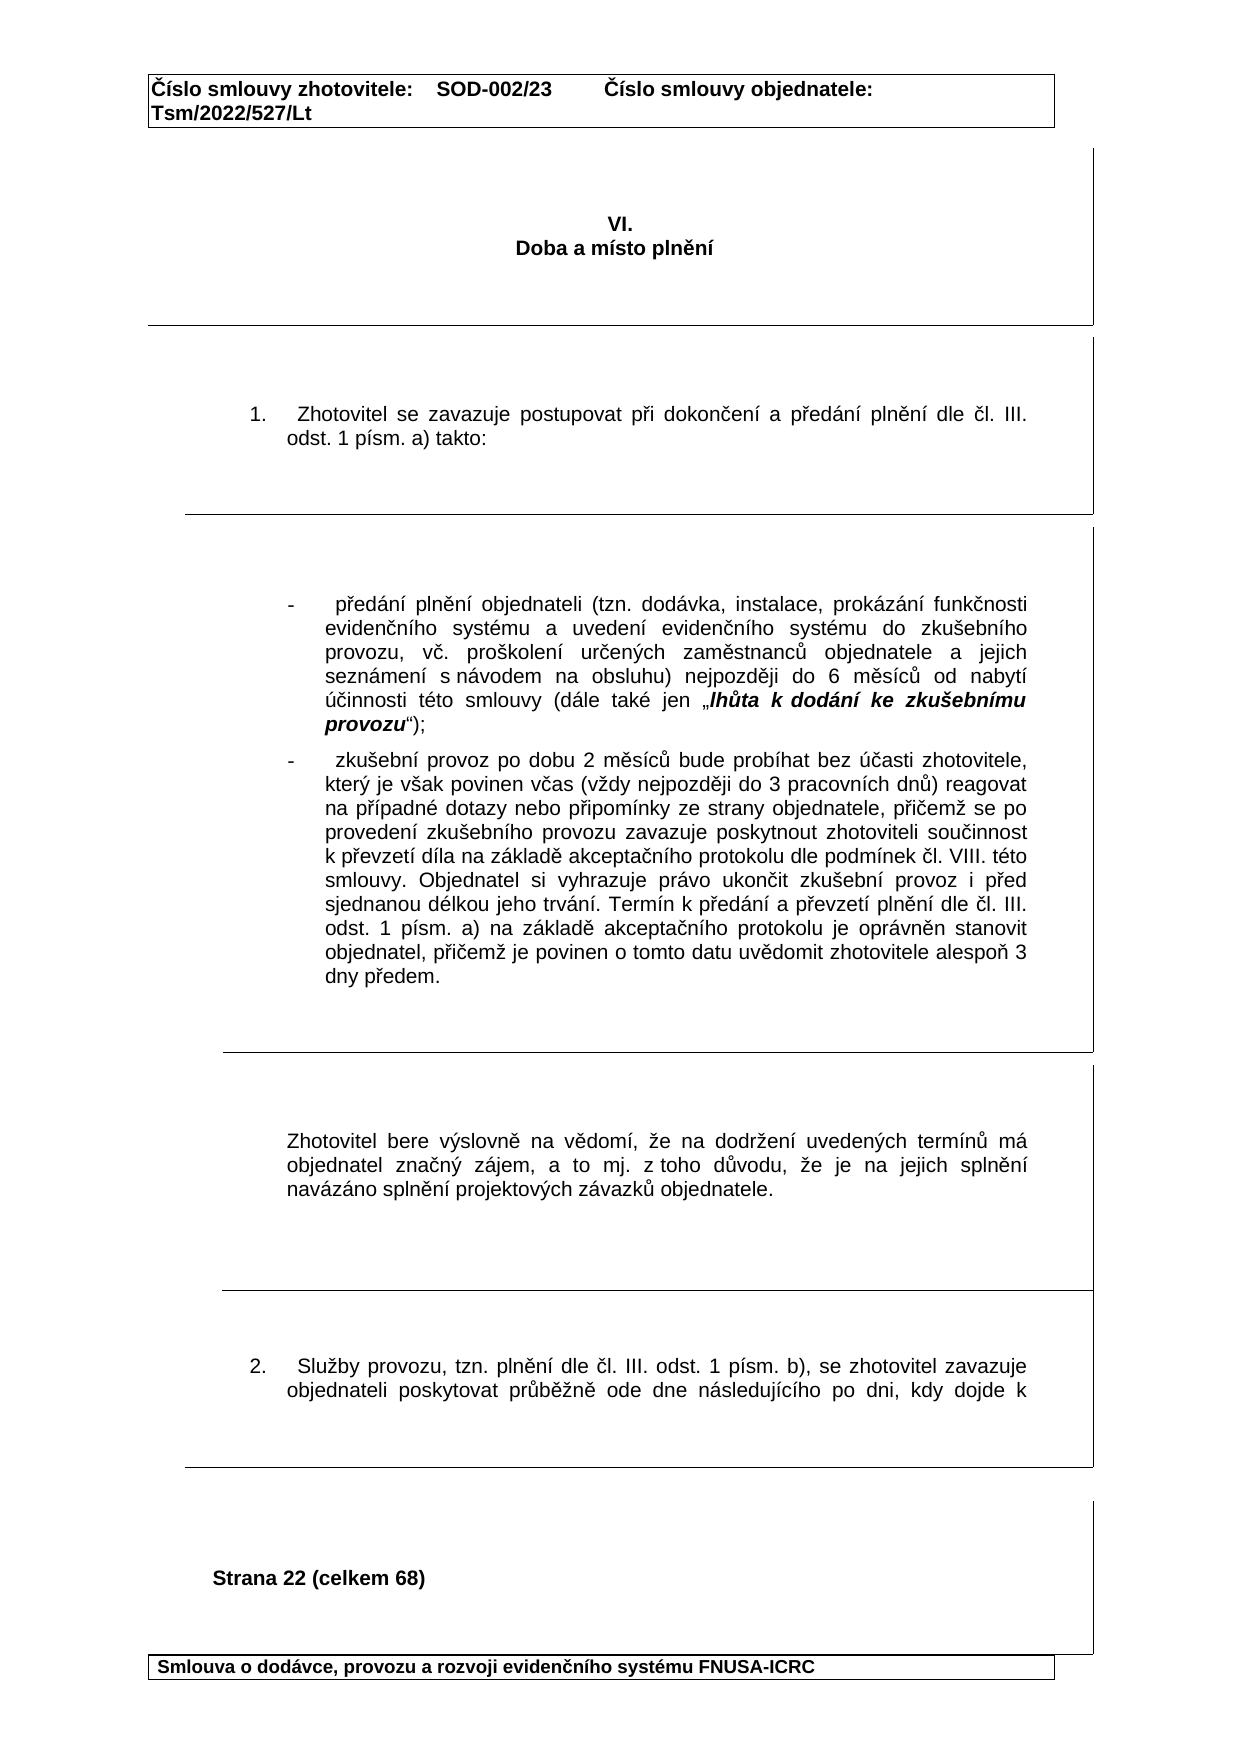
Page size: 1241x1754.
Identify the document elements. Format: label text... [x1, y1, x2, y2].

text VI. [148, 148, 1093, 236]
list zkušební provoz po dobu 2 měsíců bude probíhat bez účasti zhotovitele, který je však povinen včas (vždy nejpozději do 3 pracovních dnů) reagovat na případné dotazy nebo připomínky ze strany objednatele, přičemž se po provedení zkušebního provozu zavazuje poskytnout zhotoviteli součinnost k převzetí díla na základě akceptačního protokolu dle podmínek čl. VIII. této smlouvy. Objednatel si vyhrazuje právo ukončit zkušební provoz i před sjednanou délkou jeho trvání. Termín k předání a převzetí plnění dle čl. III. odst. 1 písm. a) na základě akceptačního protokolu je oprávněn stanovit objednatel, přičemž je povinen o tomto datu uvědomit zhotovitele alespoň 3 dny předem. [223, 683, 1093, 1052]
list Služby provozu, tzn. plnění dle čl. III. odst. 1 písm. b), se zhotovitel zavazuje objednateli poskytovat průběžně ode dne následujícího po dni, kdy dojde k [185, 1290, 1093, 1467]
text Doba a místo plnění [148, 236, 1093, 325]
list Zhotovitel se zavazuje postupovat při dokončení a předání plnění dle čl. III. odst. 1 písm. a) takto: [185, 337, 1093, 514]
list předání plnění objednateli (tzn. dodávka, instalace, prokázání funkčnosti evidenčního systému a uvedení evidenčního systému do zkušebního provozu, vč. proškolení určených zaměstnanců objednatele a jejich seznámení s návodem na obsluhu) nejpozději do 6 měsíců od nabytí účinnosti této smlouvy (dále také jen „lhůta k dodání ke zkušebnímu provozu“); [223, 527, 1093, 683]
text Zhotovitel bere výslovně na vědomí, že na dodržení uvedených termínů má objednatel značný zájem, a to mj. z toho důvodu, že je na jejich splnění navázáno splnění projektových závazků objednatele. [222, 1065, 1093, 1201]
